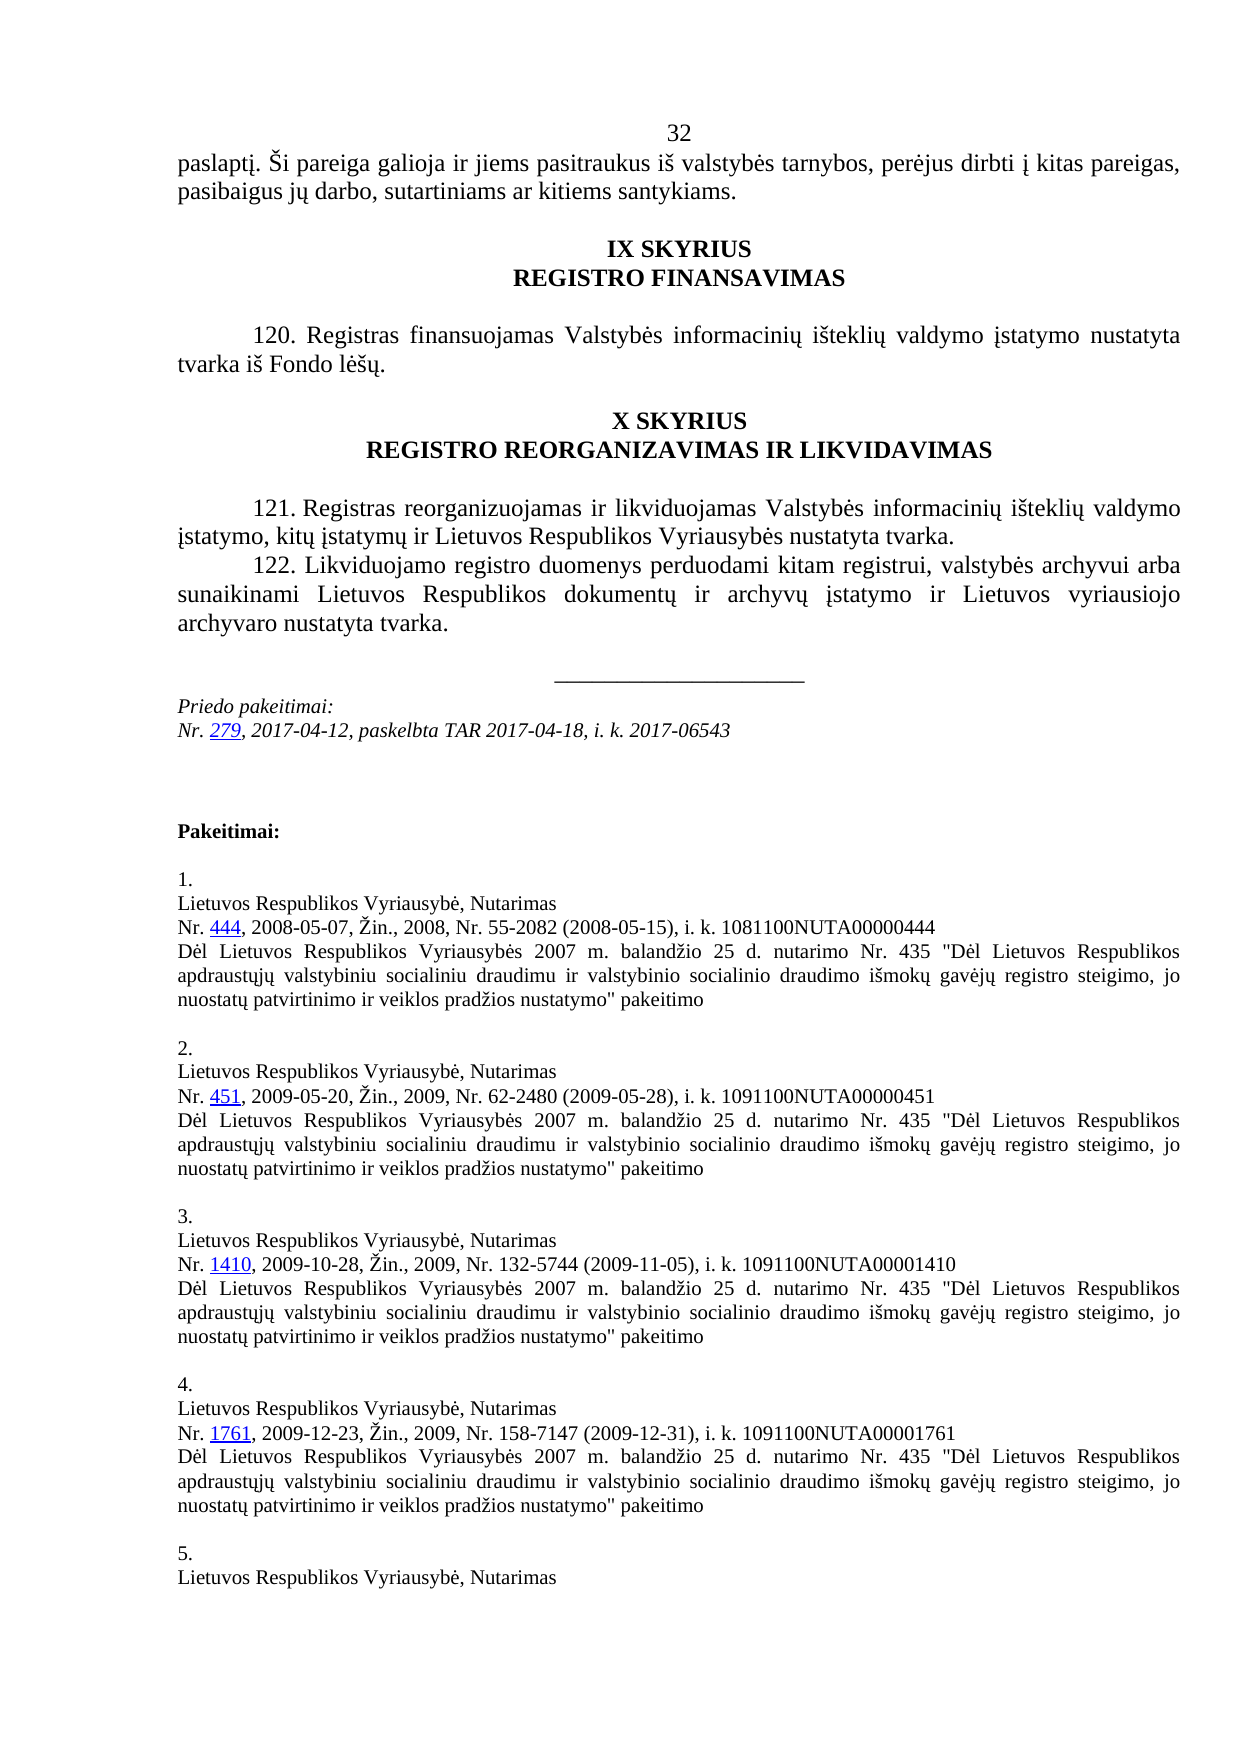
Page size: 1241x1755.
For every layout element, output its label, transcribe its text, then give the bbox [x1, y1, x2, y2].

text 122. Likviduojamo registro duomenys perduodami kitam registrui, valstybės archyvui arba sunaikinami Lietuvos Respublikos dokumentų ir archyvų įstatymo ir Lietuvos vyriausiojo archyvaro nustatyta tvarka. [177, 550, 1181, 636]
text Dėl Lietuvos Respublikos Vyriausybės 2007 m. balandžio 25 d. nutarimo Nr. 435 "Dėl Lietuvos Respublikos apdraustųjų valstybiniu socialiniu draudimu ir valstybinio socialinio draudimo išmokų gavėjų registro steigimo, jo nuostatų patvirtinimo ir veiklos pradžios nustatymo" pakeitimo [177, 1276, 1181, 1348]
text Dėl Lietuvos Respublikos Vyriausybės 2007 m. balandžio 25 d. nutarimo Nr. 435 "Dėl Lietuvos Respublikos apdraustųjų valstybiniu socialiniu draudimu ir valstybinio socialinio draudimo išmokų gavėjų registro steigimo, jo nuostatų patvirtinimo ir veiklos pradžios nustatymo" pakeitimo [177, 1108, 1181, 1180]
text Dėl Lietuvos Respublikos Vyriausybės 2007 m. balandžio 25 d. nutarimo Nr. 435 "Dėl Lietuvos Respublikos apdraustųjų valstybiniu socialiniu draudimu ir valstybinio socialinio draudimo išmokų gavėjų registro steigimo, jo nuostatų patvirtinimo ir veiklos pradžios nustatymo" pakeitimo [177, 939, 1181, 1011]
text Dėl Lietuvos Respublikos Vyriausybės 2007 m. balandžio 25 d. nutarimo Nr. 435 "Dėl Lietuvos Respublikos apdraustųjų valstybiniu socialiniu draudimu ir valstybinio socialinio draudimo išmokų gavėjų registro steigimo, jo nuostatų patvirtinimo ir veiklos pradžios nustatymo" pakeitimo [177, 1444, 1181, 1517]
text Pakeitimai: [177, 819, 1181, 843]
text 4. [177, 1372, 1181, 1396]
text –––––––––––––––––––– [177, 665, 1181, 694]
text 120. Registras finansuojamas Valstybės informacinių išteklių valdymo įstatymo nustatyta tvarka iš Fondo lėšų. [177, 320, 1181, 378]
text Nr. 1410, 2009-10-28, Žin., 2009, Nr. 132-5744 (2009-11-05), i. k. 1091100NUTA00001410 [177, 1252, 1181, 1276]
text Nr. 451, 2009-05-20, Žin., 2009, Nr. 62-2480 (2009-05-28), i. k. 1091100NUTA00000451 [177, 1083, 1181, 1108]
text Lietuvos Respublikos Vyriausybė, Nutarimas [177, 1565, 1181, 1589]
text Nr. 279, 2017-04-12, paskelbta TAR 2017-04-18, i. k. 2017-06543 [177, 718, 1181, 742]
text 3. [177, 1204, 1181, 1228]
text IX SKYRIUS [177, 234, 1181, 263]
text 2. [177, 1035, 1181, 1059]
text 1. [177, 867, 1181, 891]
text Lietuvos Respublikos Vyriausybė, Nutarimas [177, 891, 1181, 915]
text Priedo pakeitimai: [177, 694, 1181, 718]
text REGISTRO REORGANIZAVIMAS IR LIKVIDAVIMAS [177, 435, 1181, 464]
text paslaptį. Ši pareiga galioja ir jiems pasitraukus iš valstybės tarnybos, perėjus dirbti į kitas pareigas, pasibaigus jų darbo, sutartiniams ar kitiems santykiams. [177, 148, 1181, 205]
text 121. Registras reorganizuojamas ir likviduojamas Valstybės informacinių išteklių valdymo įstatymo, kitų įstatymų ir Lietuvos Respublikos Vyriausybės nustatyta tvarka. [177, 493, 1181, 550]
text 5. [177, 1541, 1181, 1565]
text Nr. 1761, 2009-12-23, Žin., 2009, Nr. 158-7147 (2009-12-31), i. k. 1091100NUTA00001761 [177, 1420, 1181, 1444]
text REGISTRO FINANSAVIMAS [177, 263, 1181, 291]
text Nr. 444, 2008-05-07, Žin., 2008, Nr. 55-2082 (2008-05-15), i. k. 1081100NUTA00000444 [177, 915, 1181, 939]
text Lietuvos Respublikos Vyriausybė, Nutarimas [177, 1396, 1181, 1420]
text X SKYRIUS [177, 406, 1181, 435]
text Lietuvos Respublikos Vyriausybė, Nutarimas [177, 1228, 1181, 1252]
text Lietuvos Respublikos Vyriausybė, Nutarimas [177, 1059, 1181, 1083]
